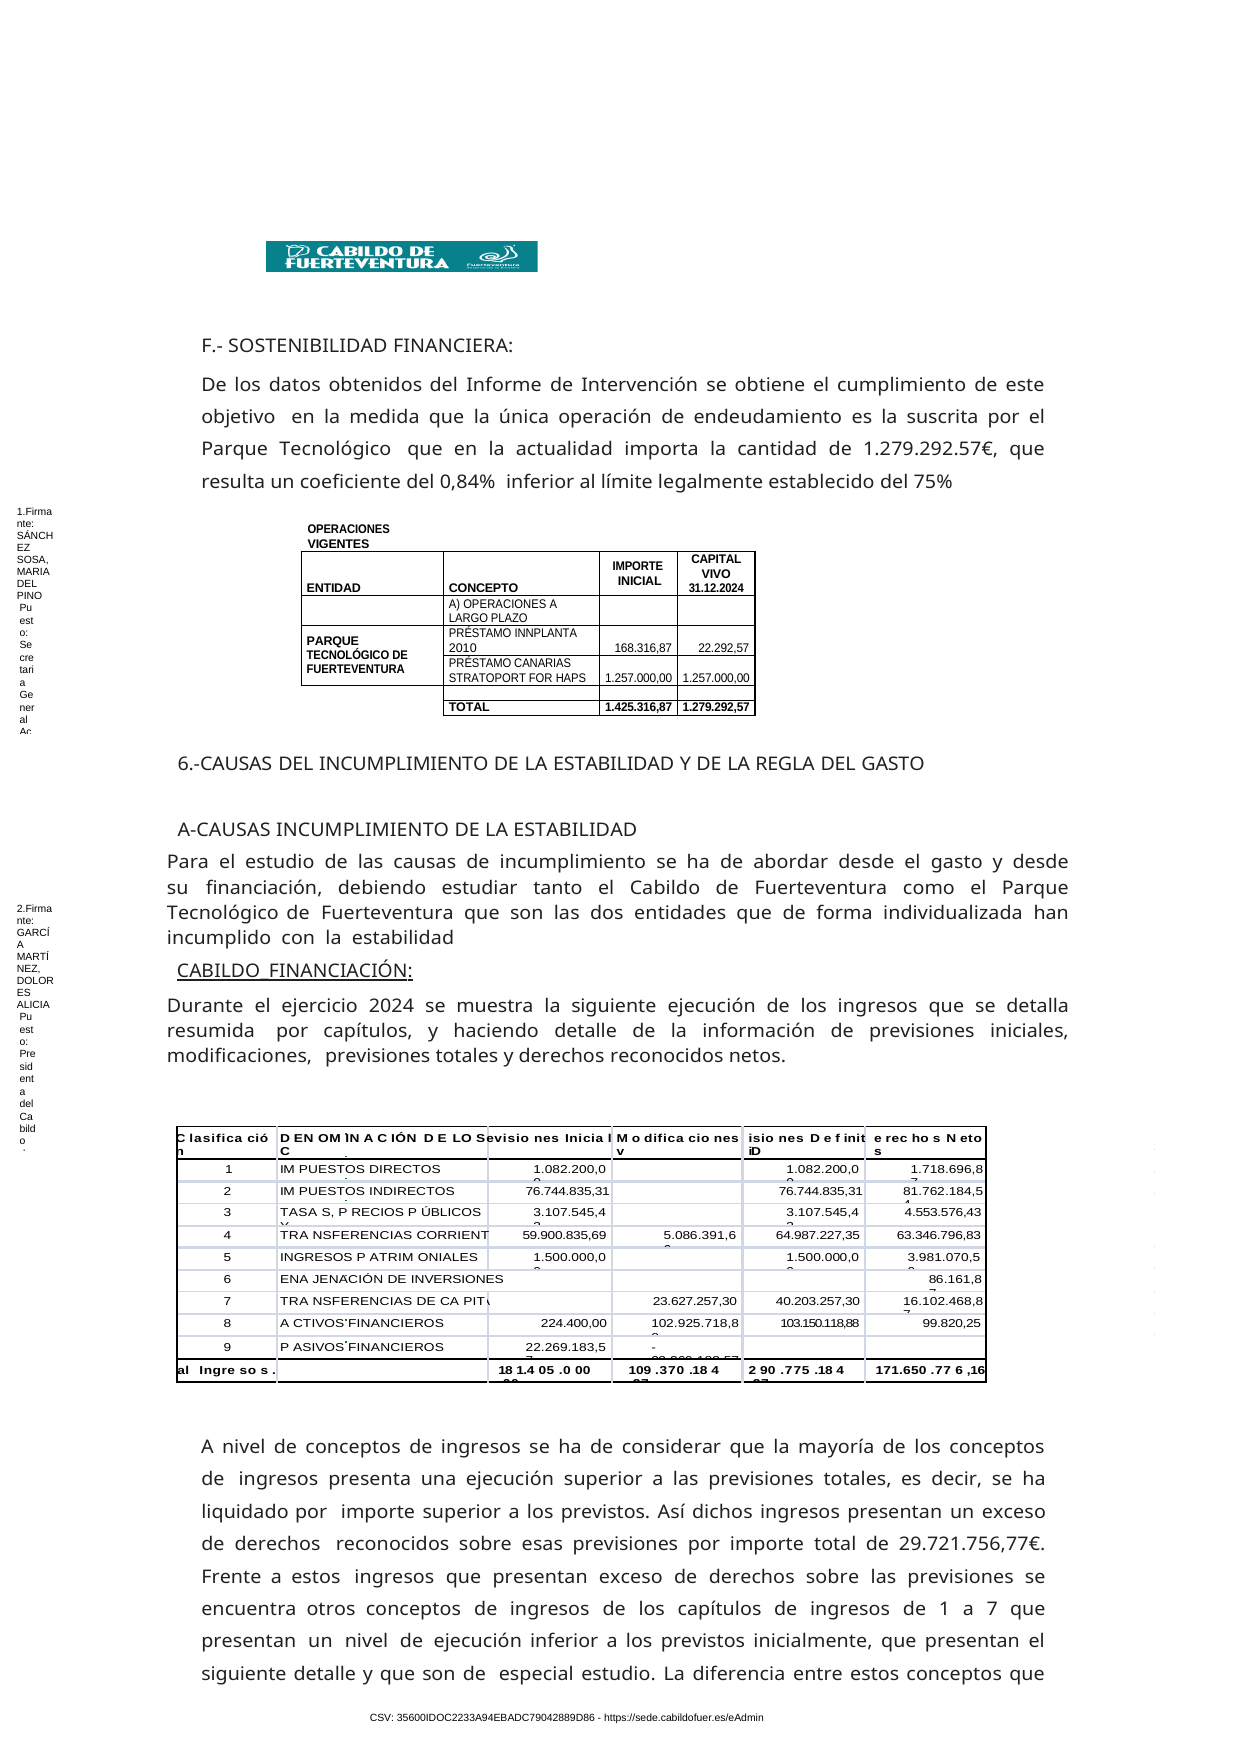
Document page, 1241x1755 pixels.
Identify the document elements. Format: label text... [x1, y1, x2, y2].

table_cell [613, 1204, 741, 1224]
table_cell [744, 1271, 864, 1291]
text A-CAUSAS INCUMPLIMIENTO DE LA ESTABILIDAD [177, 816, 1241, 841]
table_cell 1.500.000,00 [489, 1249, 611, 1268]
table_cell 22.269.183,57 [489, 1337, 611, 1357]
table_cell PRÉSTAMO CANARIAS STRATOPORT FOR HAPS [444, 656, 599, 684]
table_header C lasifica ció n [178, 1127, 276, 1158]
table_header IMPORTE INICIAL [600, 552, 677, 595]
table_cell 9 [178, 1337, 276, 1357]
table_cell 168.316,87 [600, 626, 677, 655]
table_cell [444, 686, 599, 700]
table_cell 224.400,00 [489, 1315, 611, 1334]
table_cell [613, 1249, 741, 1268]
table_cell TASA S, P RECIOS P ÚBLICOS Y [278, 1204, 487, 1224]
table_cell A CTIVOS FINANCIEROS [278, 1315, 487, 1334]
table_cell 1.082.200,00 [744, 1160, 864, 1180]
table_cell 1 [178, 1160, 276, 1180]
table_cell 1.718.696,87 [866, 1160, 985, 1180]
text A nivel de conceptos de ingresos se ha de considerar que la mayoría de los conceptos de ingresos presenta una ejecución superior a las previsiones totales, es decir, se ha liquidado por importe superior a los previstos. Así dichos ingresos presentan un exceso de derechos reconocidos sobre esas previsiones por importe total de 29.721.756,77€. Frente a estos ingresos que presentan exceso de derechos sobre las previsiones se encuentra otros conceptos de ingresos de los capítulos de ingresos de 1 a 7 que presentan un nivel de ejecución inferior a los previstos inicialmente, que presentan el siguiente detalle y que son de especial estudio. La diferencia entre estos conceptos que [201, 1433, 1046, 1686]
table_header M o difica cio nes v [613, 1127, 741, 1158]
table_cell 18 1.4 05 .0 00 ,00 [489, 1360, 611, 1381]
text 2.Firmante: GARCÍA MARTÍNEZ, DOLORES ALICIA [17, 903, 54, 1010]
table_cell ENA JENACIÓN DE INVERSIONES [278, 1271, 611, 1291]
table_cell IM PUESTOS INDIRECTOS [278, 1183, 487, 1202]
table_cell 8 [178, 1315, 276, 1334]
table_cell [613, 1160, 741, 1180]
text Durante el ejercicio 2024 se muestra la siguiente ejecución de los ingresos que se detalla resumida por capítulos, y haciendo detalle de la información de previsiones iniciales, modificaciones, previsiones totales y derechos reconocidos netos. [167, 992, 1069, 1068]
text 6.-CAUSAS DEL INCUMPLIMIENTO DE LA ESTABILIDAD Y DE LA REGLA DEL GASTO [177, 751, 1241, 776]
table_cell 59.900.835,69 [489, 1227, 611, 1246]
table_cell 109 .370 .18 4 ,27 [613, 1360, 741, 1381]
table_cell [866, 1337, 985, 1357]
table_cell 40.203.257,30 [744, 1292, 864, 1313]
table_cell P ASIVOS FINANCIEROS [278, 1337, 487, 1357]
text CABILDO_FINANCIACIÓN: [167, 958, 450, 983]
table_cell 99.820,25 [866, 1315, 985, 1334]
table_cell 171.650 .77 6 ,16 [866, 1360, 985, 1381]
table_cell [301, 686, 443, 715]
table_cell A 16.576.000,00 [489, 1292, 611, 1313]
table_cell [613, 1183, 741, 1202]
table_cell 81.762.184,54 [866, 1183, 985, 1202]
table_cell PRÉSTAMO INNPLANTA 2010 [444, 626, 599, 655]
table_cell 7 [178, 1292, 276, 1313]
table_cell 23.627.257,30 [613, 1292, 741, 1313]
table_cell 3.107.545,43 [489, 1204, 611, 1224]
picture [266, 241, 538, 272]
table_cell [678, 686, 754, 700]
table_cell 3.981.070,50 [866, 1249, 985, 1268]
table_cell 5 [178, 1249, 276, 1268]
table_header ENTIDAD [302, 552, 443, 595]
picture [364, 1704, 984, 1725]
table_cell [744, 1337, 864, 1357]
text Puesto: Presidenta del Cabildo de Fuerteventura Fecha Firma: 16/04/2025 11:24:02 [19, 1011, 36, 1150]
table_cell 4 [178, 1227, 276, 1246]
table_cell 5.086.391,66 [613, 1227, 741, 1246]
table_cell 3.107.545,43 [744, 1204, 864, 1224]
table_header CONCEPTO [444, 552, 599, 595]
text De los datos obtenidos del Informe de Intervención se obtiene el cumplimiento de este objetivo en la medida que la única operación de endeudamiento es la suscrita por el Parque Tecnológico que en la actualidad importa la cantidad de 1.279.292.57€, que resulta un coeficiente del 0,84% inferior al límite legalmente establecido del 75% [201, 371, 1046, 494]
table_header evisio nes Inicia l [489, 1127, 611, 1158]
text Puesto: Secretaria General Acctal. del Pleno Fecha Firma: 16/04/2025 11:16:48 [19, 602, 37, 734]
table_cell 3 [178, 1204, 276, 1224]
table_cell 16.102.468,87 [866, 1292, 985, 1313]
text Para el estudio de las causas de incumplimiento se ha de abordar desde el gasto y desde su financiación, debiendo estudiar tanto el Cabildo de Fuerteventura como el Parque Tecnológico de Fuerteventura que son las dos entidades que de forma individualizada han incumplido con la estabilidad [167, 849, 1069, 950]
table_cell al Ingre so s . [178, 1360, 276, 1381]
table_cell 2 90 .775 .18 4 ,27 [744, 1360, 864, 1381]
table_cell [678, 596, 754, 625]
table_cell 1.279.292,57 [678, 701, 754, 715]
table_cell 1.257.000,00 [600, 656, 677, 684]
table_cell 103.150.118,88 [744, 1315, 864, 1334]
table_cell INGRESOS P ATRIM ONIALES [278, 1249, 487, 1268]
table_header CAPITAL VIVO 31.12.2024 [678, 552, 754, 595]
table_cell 1.257.000,00 [678, 656, 754, 684]
table_cell 76.744.835,31 [744, 1183, 864, 1202]
table_header D EN OM IN A C IÓN D E LO S C [278, 1127, 487, 1158]
table_cell [600, 596, 677, 625]
table_header isio nes D e f init iD [744, 1127, 864, 1158]
table_cell TRA NSFERENCIAS DE CA PIT [278, 1292, 487, 1313]
text 1.Firmante: SÁNCHEZ SOSA,MARIA DEL PINO [17, 506, 54, 601]
table_cell -22.269.183,57 [613, 1337, 741, 1357]
table_cell TOTAL [444, 701, 599, 715]
text F.- SOSTENIBILIDAD FINANCIERA: [201, 332, 1241, 358]
table_cell 2 [178, 1183, 276, 1202]
table_header e rec ho s N eto s [866, 1127, 985, 1158]
table_cell 1.425.316,87 [600, 701, 677, 715]
table_cell 76.744.835,31 [489, 1183, 611, 1202]
table_cell [600, 686, 677, 700]
table_cell [278, 1360, 487, 1381]
table_cell 63.346.796,83 [866, 1227, 985, 1246]
table_cell 64.987.227,35 [744, 1227, 864, 1246]
table_cell 86.161,87 [866, 1271, 985, 1291]
table_cell 102.925.718,88 [613, 1315, 741, 1334]
table_cell 1.082.200,00 [489, 1160, 611, 1180]
table_cell TRA NSFERENCIAS CORRIENT [278, 1227, 487, 1246]
table_cell 22.292,57 [678, 626, 754, 655]
table_cell 6 [178, 1271, 276, 1291]
table_cell 4.553.576,43 [866, 1204, 985, 1224]
table_cell A) OPERACIONES A LARGO PLAZO [444, 596, 599, 625]
table_cell [302, 596, 443, 625]
text OPERACIONES VIGENTES [307, 522, 450, 551]
table_cell [613, 1271, 741, 1291]
table_cell PARQUE TECNOLÓGICO DE FUERTEVENTURA [302, 626, 443, 684]
table_cell 1.500.000,00 [744, 1249, 864, 1268]
table_cell IM PUESTOS DIRECTOS [278, 1160, 487, 1180]
